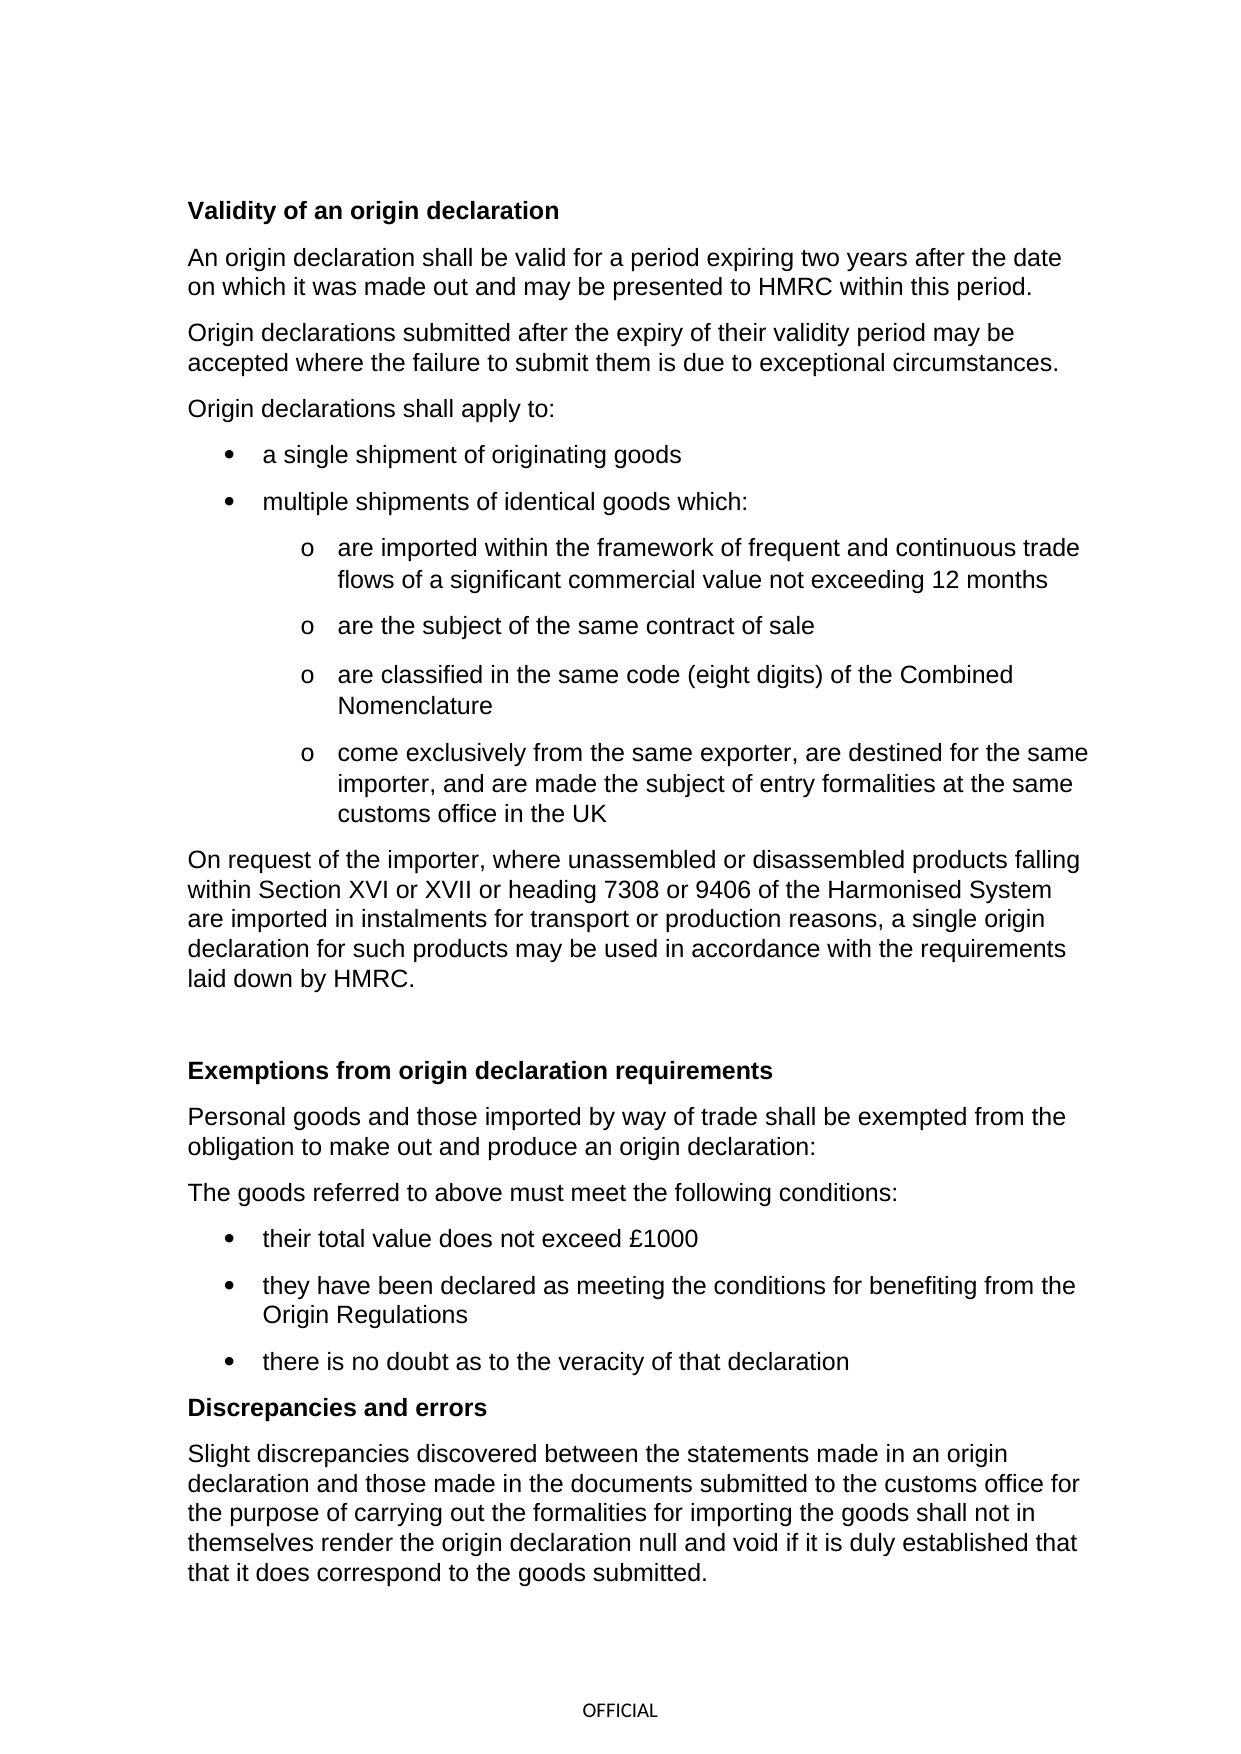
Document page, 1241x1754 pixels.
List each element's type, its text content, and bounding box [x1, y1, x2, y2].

text Origin declarations submitted after the expiry of their validity period may be accepted where the failure to submit them is due to exceptional circumstances. [187, 318, 1090, 377]
list come exclusively from the same exporter, are destined for the same importer, and are made the subject of entry formalities at the same customs office in the UK [300, 738, 1090, 828]
list are imported within the framework of frequent and continuous trade flows of a significant commercial value not exceeding 12 months [300, 533, 1090, 594]
text Origin declarations shall apply to: [187, 394, 1090, 423]
list a single shipment of originating goods [225, 440, 1090, 469]
list their total value does not exceed £1000 [225, 1224, 1090, 1253]
text Exemptions from origin declaration requirements [187, 1056, 1090, 1085]
list they have been declared as meeting the conditions for benefiting from the Origin Regulations [225, 1271, 1090, 1329]
text Discrepancies and errors [187, 1393, 1090, 1422]
list there is no doubt as to the veracity of that declaration [225, 1347, 1090, 1376]
text Validity of an origin declaration [187, 196, 1090, 225]
text An origin declaration shall be valid for a period expiring two years after the date on which it was made out and may be presented to HMRC within this period. [187, 242, 1090, 301]
list are classified in the same code (eight digits) of the Combined Nomenclature [300, 659, 1090, 720]
text Slight discrepancies discovered between the statements made in an origin declaration and those made in the documents submitted to the customs office for the purpose of carrying out the formalities for importing the goods shall not in themselves render the origin declaration null and void if it is duly established that that it does correspond to the goods submitted. [187, 1439, 1090, 1586]
text The goods referred to above must meet the following conditions: [187, 1178, 1090, 1207]
list are the subject of the same contract of sale [300, 611, 1090, 642]
list multiple shipments of identical goods which: [225, 487, 1090, 516]
text On request of the importer, where unassembled or disassembled products falling within Section XVI or XVII or heading 7308 or 9406 of the Harmonised System are imported in instalments for transport or production reasons, a single origin declaration for such products may be used in accordance with the requirements laid down by HMRC. [187, 845, 1090, 992]
text Personal goods and those imported by way of trade shall be exempted from the obligation to make out and produce an origin declaration: [187, 1102, 1090, 1161]
